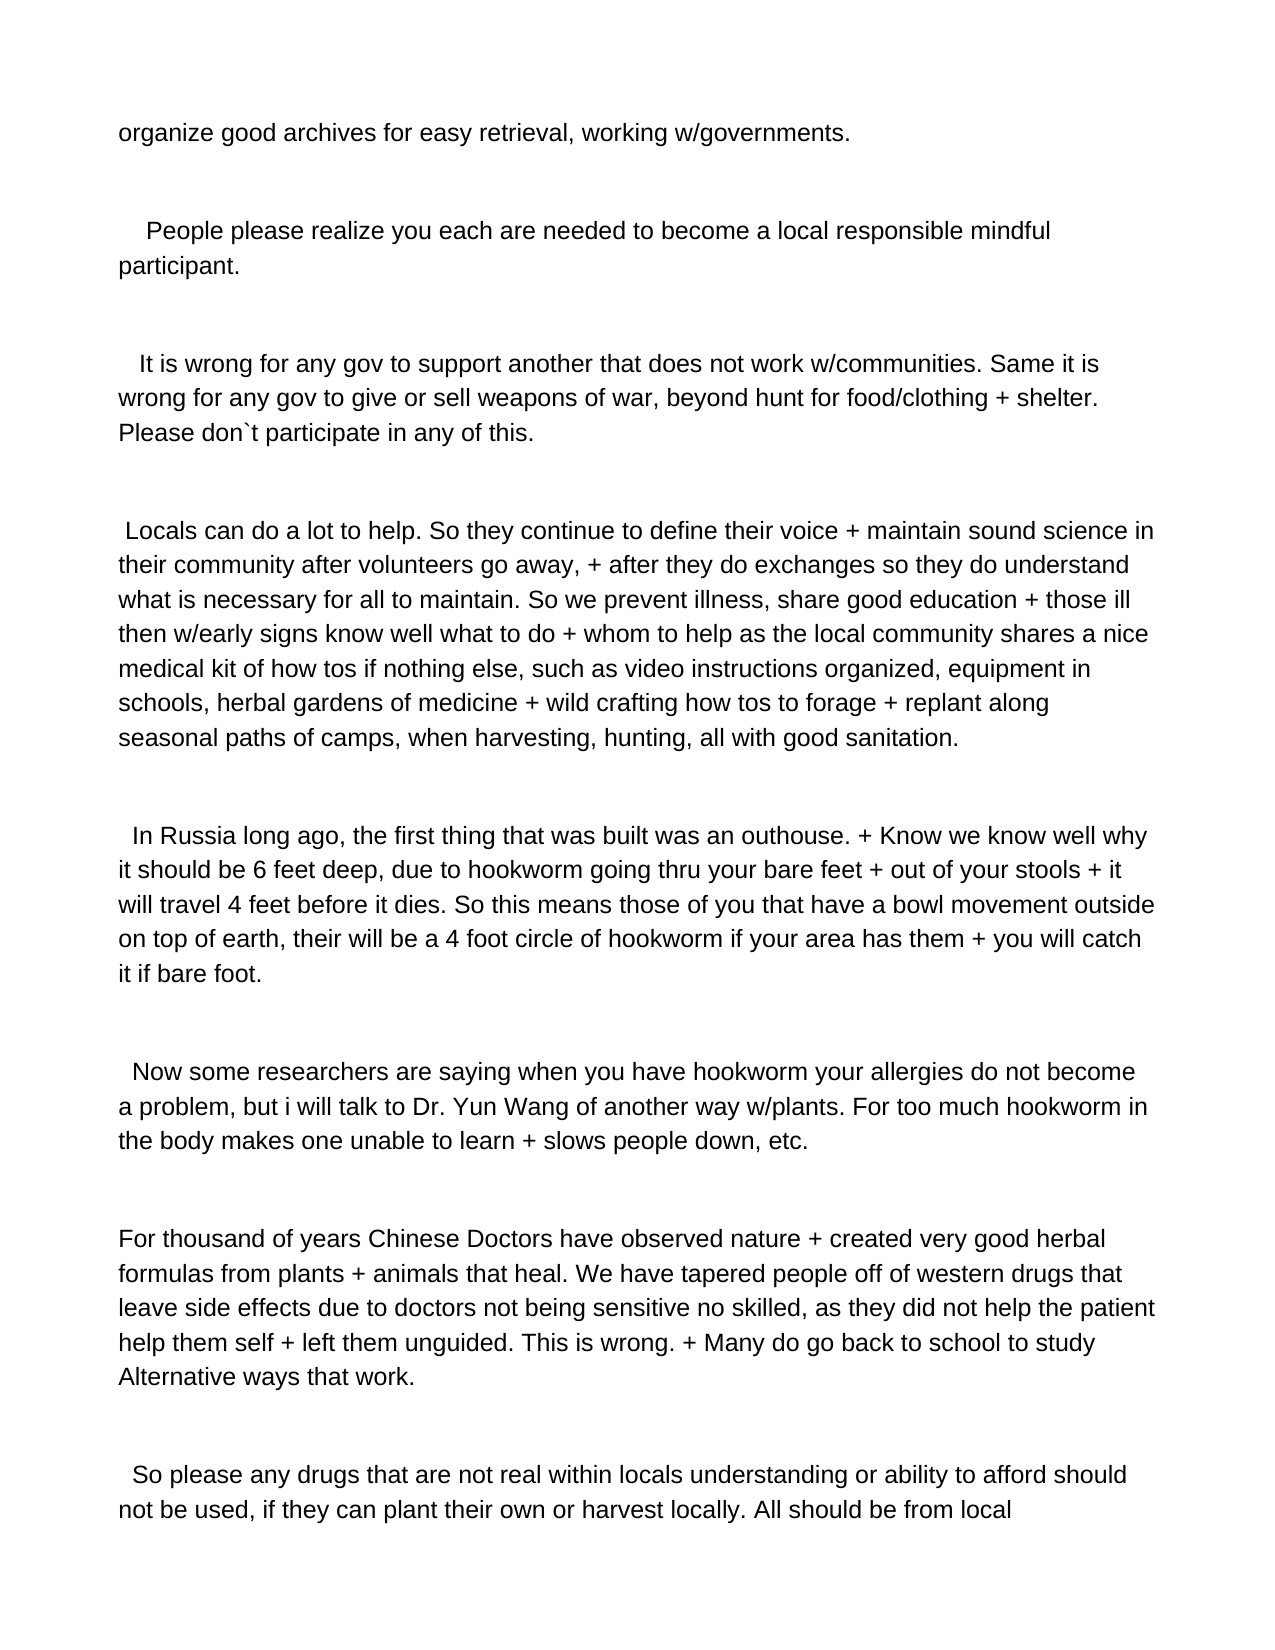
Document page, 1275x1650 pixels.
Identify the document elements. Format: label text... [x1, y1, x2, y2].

text Locals can do a lot to help. So they continue to define their voice + maintain sound science in their community after volunteers go away, + after they do exchanges so they do understand what is necessary for all to maintain. So we prevent illness, share good education + those ill then w/early signs know well what to do + whom to help as the local community shares a nice medical kit of how tos if nothing else, such as video instructions organized, equipment in schools, herbal gardens of medicine + wild crafting how tos to forage + replant along seasonal paths of camps, when harvesting, hunting, all with good sanitation. [118, 516, 1157, 752]
text Now some researchers are saying when you have hookworm your allergies do not become a problem, but i will talk to Dr. Yun Wang of another way w/plants. For too much hookworm in the body makes one unable to learn + slows people down, etc. [118, 1057, 1157, 1155]
text For thousand of years Chinese Doctors have observed nature + created very good herbal formulas from plants + animals that heal. We have tapered people off of western drugs that leave side effects due to doctors not being sensitive no skilled, as they did not help the patient help them self + left them unguided. This is wrong. + Many do go back to school to study Alternative ways that work. [118, 1224, 1157, 1391]
text organize good archives for easy retrieval, working w/governments. [118, 118, 1157, 147]
text It is wrong for any gov to support another that does not work w/communities. Same it is wrong for any gov to give or sell weapons of war, beyond hunt for food/clothing + shelter. Please don`t participate in any of this. [118, 349, 1157, 447]
text So please any drugs that are not real within locals understanding or ability to afford should not be used, if they can plant their own or harvest locally. All should be from local [118, 1460, 1157, 1523]
text In Russia long ago, the first thing that was built was an outhouse. + Know we know well why it should be 6 feet deep, due to hookworm going thru your bare feet + out of your stools + it will travel 4 feet before it dies. So this means those of you that have a bowl movement outside on top of earth, their will be a 4 foot circle of hookworm if your area has them + you will catch it if bare foot. [118, 821, 1157, 988]
text People please realize you each are needed to become a local responsible mindful participant. [118, 216, 1157, 279]
